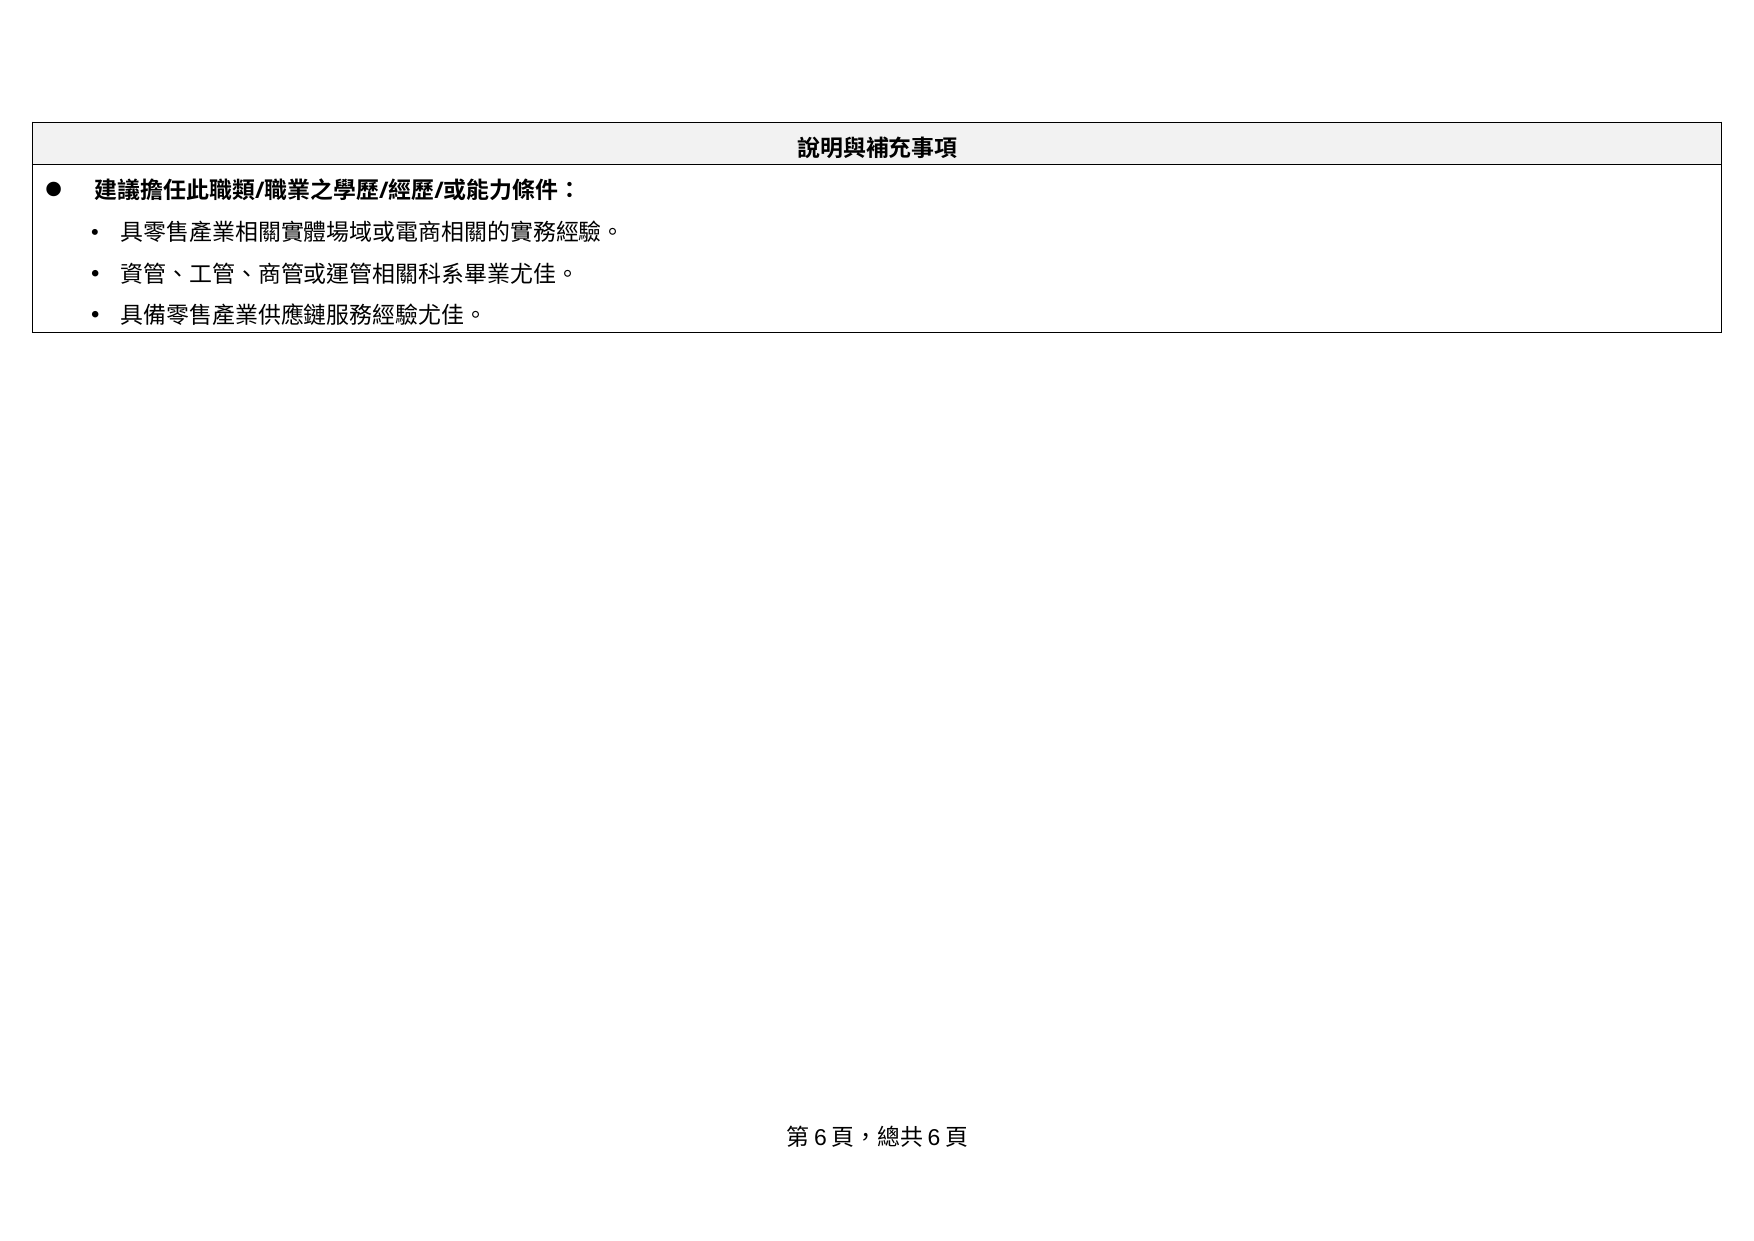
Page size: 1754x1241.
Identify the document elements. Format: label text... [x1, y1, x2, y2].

table_cell 建議擔任此職類/職業之學歷/經歷/或能力條件： 具零售產業相關實體場域或電商相關的實務經驗。 資管、工管、商管或運管相關科系畢業尤佳。 具備零售產業供應鏈服務經驗尤佳。 [33, 165, 1721, 332]
table_header 說明與補充事項 [33, 123, 1721, 164]
